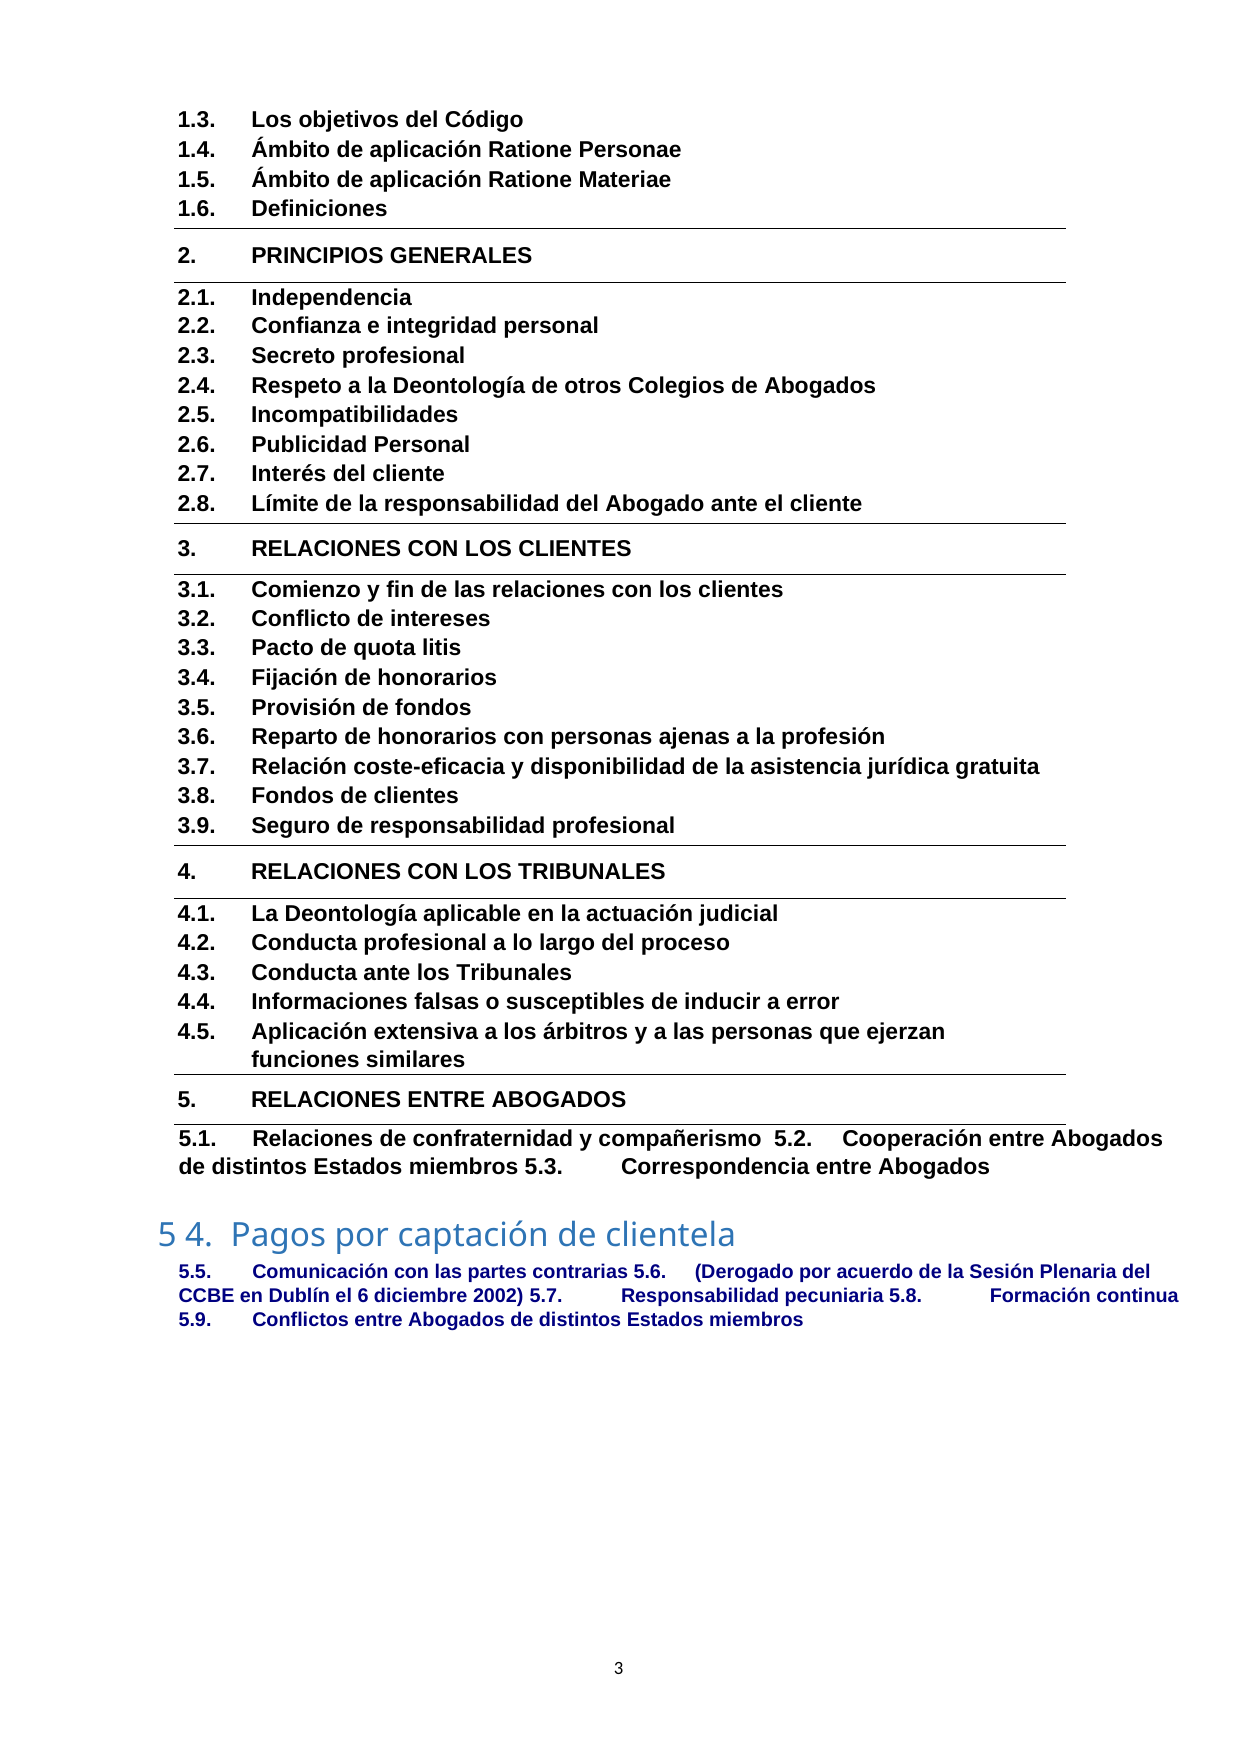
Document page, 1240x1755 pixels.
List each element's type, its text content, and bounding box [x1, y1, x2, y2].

table_cell Conflicto de intereses [251, 604, 1066, 633]
table_cell 2.6. [174, 430, 251, 459]
table_cell 2.7. [174, 460, 251, 489]
table_cell 2.4. [174, 371, 251, 400]
table_cell [251, 75, 1066, 106]
table_cell 2.1. [174, 283, 251, 312]
table_cell 3.1. [174, 575, 251, 604]
subtitle 5 4. Pagos por captación de clientela [61, 1211, 1186, 1257]
table_cell Conducta ante los Tribunales [251, 958, 1066, 987]
table_cell 1.5. [174, 165, 251, 194]
table_cell Fijación de honorarios [251, 663, 1066, 693]
table_cell 2.3. [174, 341, 251, 371]
table_cell RELACIONES CON LOS TRIBUNALES [251, 846, 1066, 898]
table_cell 4.1. [174, 899, 251, 928]
text 5.1. Relaciones de confraternidad y compañerismo 5.2. Cooperación entre Abogados de distintos Estados miembros 5.3. Correspondencia entre Abogados [178, 1124, 1186, 1179]
table_cell 3.8. [174, 781, 251, 811]
table_cell Secreto profesional [251, 341, 1066, 371]
table_cell Incompatibilidades [251, 400, 1066, 430]
table_cell 4.5. [174, 1017, 251, 1074]
table_cell Los objetivos del Código [251, 106, 1066, 135]
table_cell 2. [174, 229, 251, 282]
table_cell Ámbito de aplicación Ratione Personae [251, 135, 1066, 165]
table_cell 2.2. [174, 312, 251, 341]
table_cell Publicidad Personal [251, 430, 1066, 459]
table_cell Provisión de fondos [251, 693, 1066, 722]
table_cell Confianza e integridad personal [251, 312, 1066, 341]
table_cell 1.4. [174, 135, 251, 165]
table_cell 3. [174, 524, 251, 574]
table_cell Pacto de quota litis [251, 634, 1066, 663]
table_cell PRINCIPIOS GENERALES [251, 229, 1066, 282]
table_cell Interés del cliente [251, 460, 1066, 489]
table_cell 2.8. [174, 489, 251, 522]
table_cell Fondos de clientes [251, 781, 1066, 811]
table_cell Independencia [251, 283, 1066, 312]
table_cell 3.5. [174, 693, 251, 722]
table_cell Relación coste-eficacia y disponibilidad de la asistencia jurídica gratuita [251, 752, 1066, 781]
table_cell Conducta profesional a lo largo del proceso [251, 928, 1066, 958]
table_cell [174, 75, 251, 106]
table_cell Respeto a la Deontología de otros Colegios de Abogados [251, 371, 1066, 400]
table_cell 4.3. [174, 958, 251, 987]
table_cell 1.3. [174, 106, 251, 135]
table_cell 3.9. [174, 811, 251, 844]
table_cell 3.3. [174, 634, 251, 663]
table_cell 3.7. [174, 752, 251, 781]
table_cell 3.4. [174, 663, 251, 693]
table_cell RELACIONES ENTRE ABOGADOS [251, 1075, 1066, 1123]
table_cell 3.6. [174, 722, 251, 752]
table_cell 2.5. [174, 400, 251, 430]
table_cell Seguro de responsabilidad profesional [251, 811, 1066, 844]
table_cell 4. [174, 846, 251, 898]
table_cell 5. [174, 1075, 251, 1123]
table_cell Informaciones falsas o susceptibles de inducir a error [251, 987, 1066, 1017]
table_cell Ámbito de aplicación Ratione Materiae [251, 165, 1066, 194]
subtitle 5.5. Comunicación con las partes contrarias 5.6. (Derogado por acuerdo de la Sesión Plenaria del CCBE en Dublín el 6 diciembre 2002) 5.7. Responsabilidad pecuniaria 5.8. Formación continua 5.9. Conflictos entre Abogados de distintos Estados miembros [178, 1260, 1186, 1331]
table_cell 3.2. [174, 604, 251, 633]
table_cell Definiciones [251, 194, 1066, 228]
table_cell 4.2. [174, 928, 251, 958]
table_cell 1.6. [174, 194, 251, 228]
table_cell Reparto de honorarios con personas ajenas a la profesión [251, 722, 1066, 752]
table_cell RELACIONES CON LOS CLIENTES [251, 524, 1066, 574]
table_cell Comienzo y fin de las relaciones con los clientes [251, 575, 1066, 604]
table_cell La Deontología aplicable en la actuación judicial [251, 899, 1066, 928]
table_cell 4.4. [174, 987, 251, 1017]
table_cell Aplicación extensiva a los árbitros y a las personas que ejerzan funciones similares [251, 1017, 1066, 1074]
table_cell Límite de la responsabilidad del Abogado ante el cliente [251, 489, 1066, 522]
